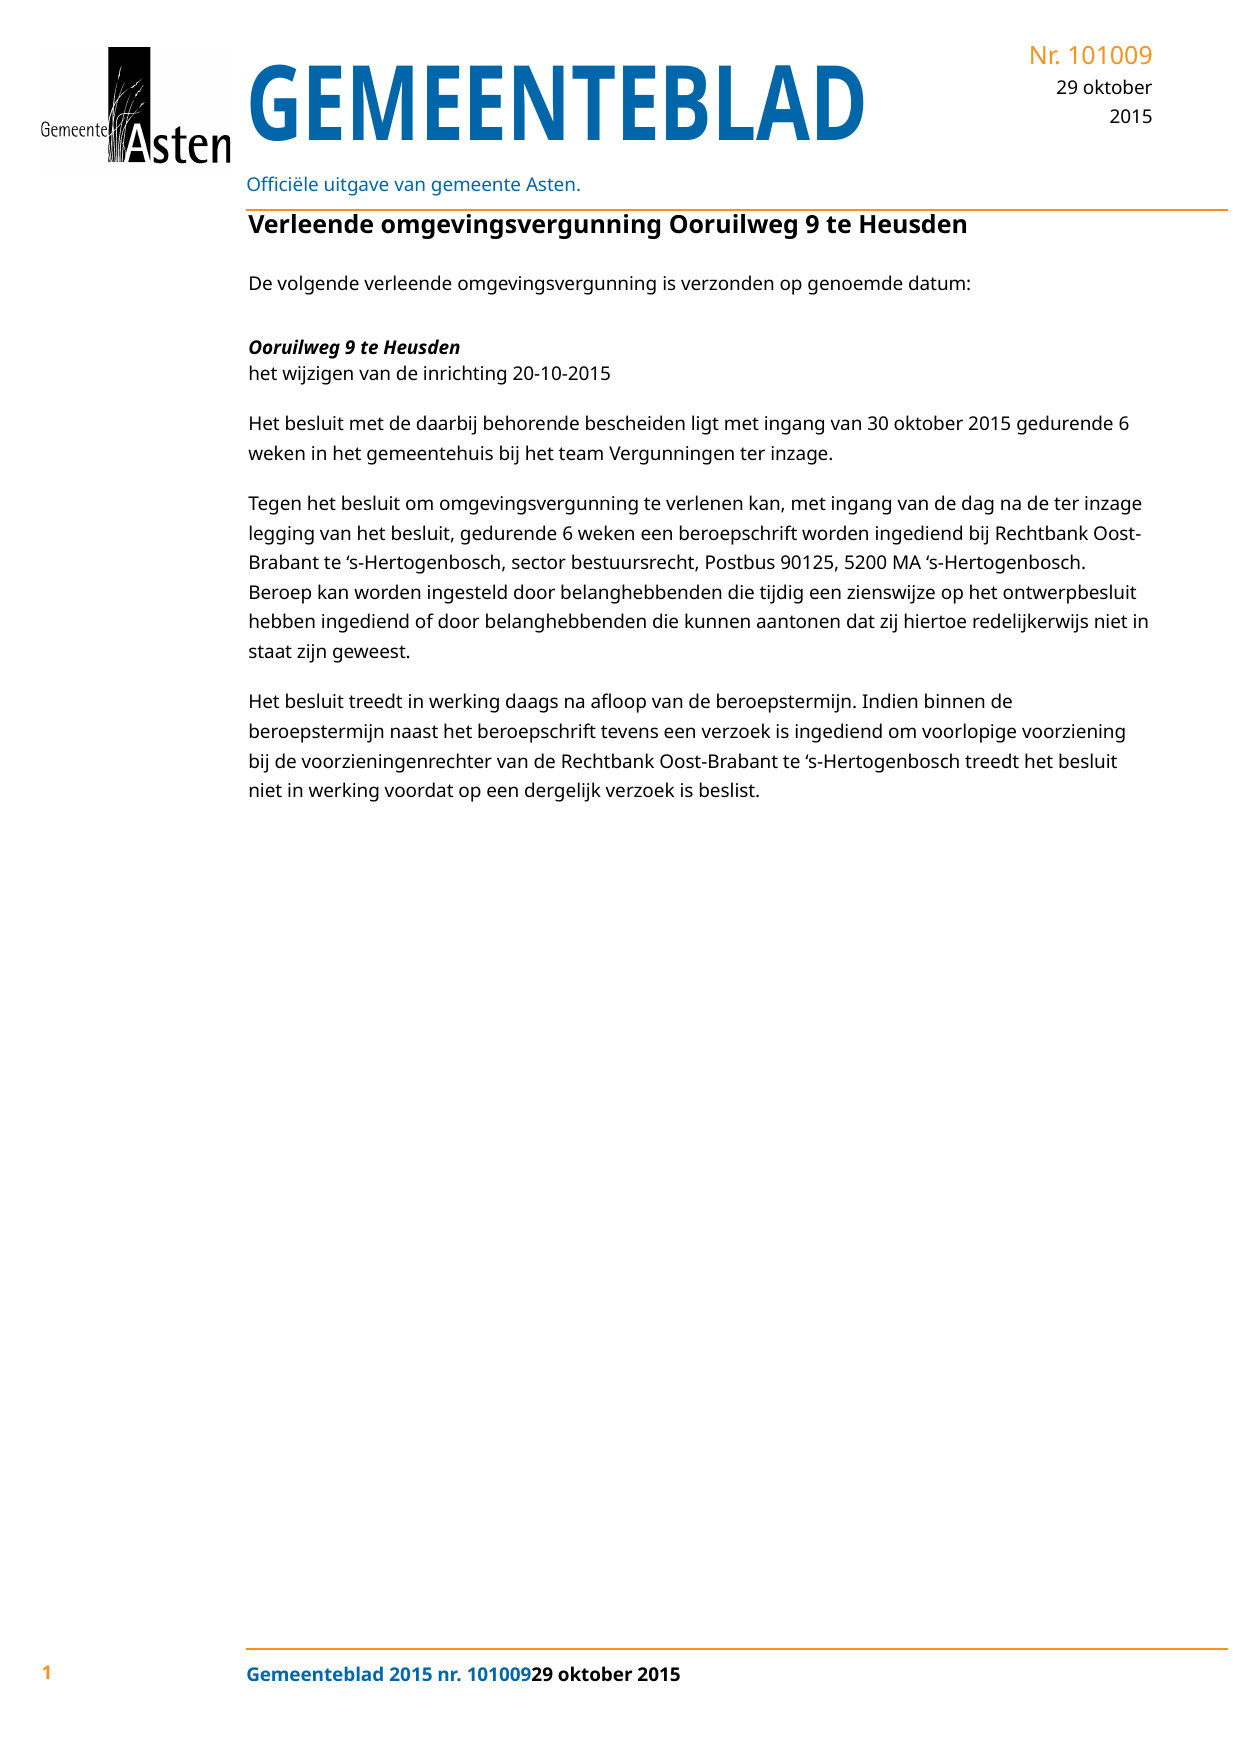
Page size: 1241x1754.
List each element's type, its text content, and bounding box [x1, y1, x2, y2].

text Tegen het besluit om omgevingsvergunning te verlenen kan, met ingang van de dag na de ter inzage legging van het besluit, gedurende 6 weken een beroepschrift worden ingediend bij Rechtbank Oost-Brabant te ‘s-Hertogenbosch, sector bestuursrecht, Postbus 90125, 5200 MA ‘s-Hertogenbosch. Beroep kan worden ingesteld door belanghebbenden die tijdig een zienswijze op het ontwerpbesluit hebben ingediend of door belanghebbenden die kunnen aantonen dat zij hiertoe redelijkerwijs niet in staat zijn geweest. [248, 490, 1152, 664]
text het wijzigen van de inrichting 20-10-2015 [248, 360, 1152, 386]
text Ooruilweg 9 te Heusden [248, 334, 1152, 360]
text Het besluit met de daarbij behorende bescheiden ligt met ingang van 30 oktober 2015 gedurende 6 weken in het gemeentehuis bij het team Vergunningen ter inzage. [248, 410, 1152, 466]
text Het besluit treedt in werking daags na afloop van de beroepstermijn. Indien binnen de beroepstermijn naast het beroepschrift tevens een verzoek is ingediend om voorlopige voorziening bij de voorzieningenrechter van de Rechtbank Oost-Brabant te ‘s-Hertogenbosch treedt het besluit niet in werking voordat op een dergelijk verzoek is beslist. [248, 689, 1152, 803]
text De volgende verleende omgevingsvergunning is verzonden op genoemde datum: [248, 270, 1152, 296]
picture [41, 47, 231, 172]
text Verleende omgevingsvergunning Ooruilweg 9 te Heusden [248, 211, 1152, 241]
